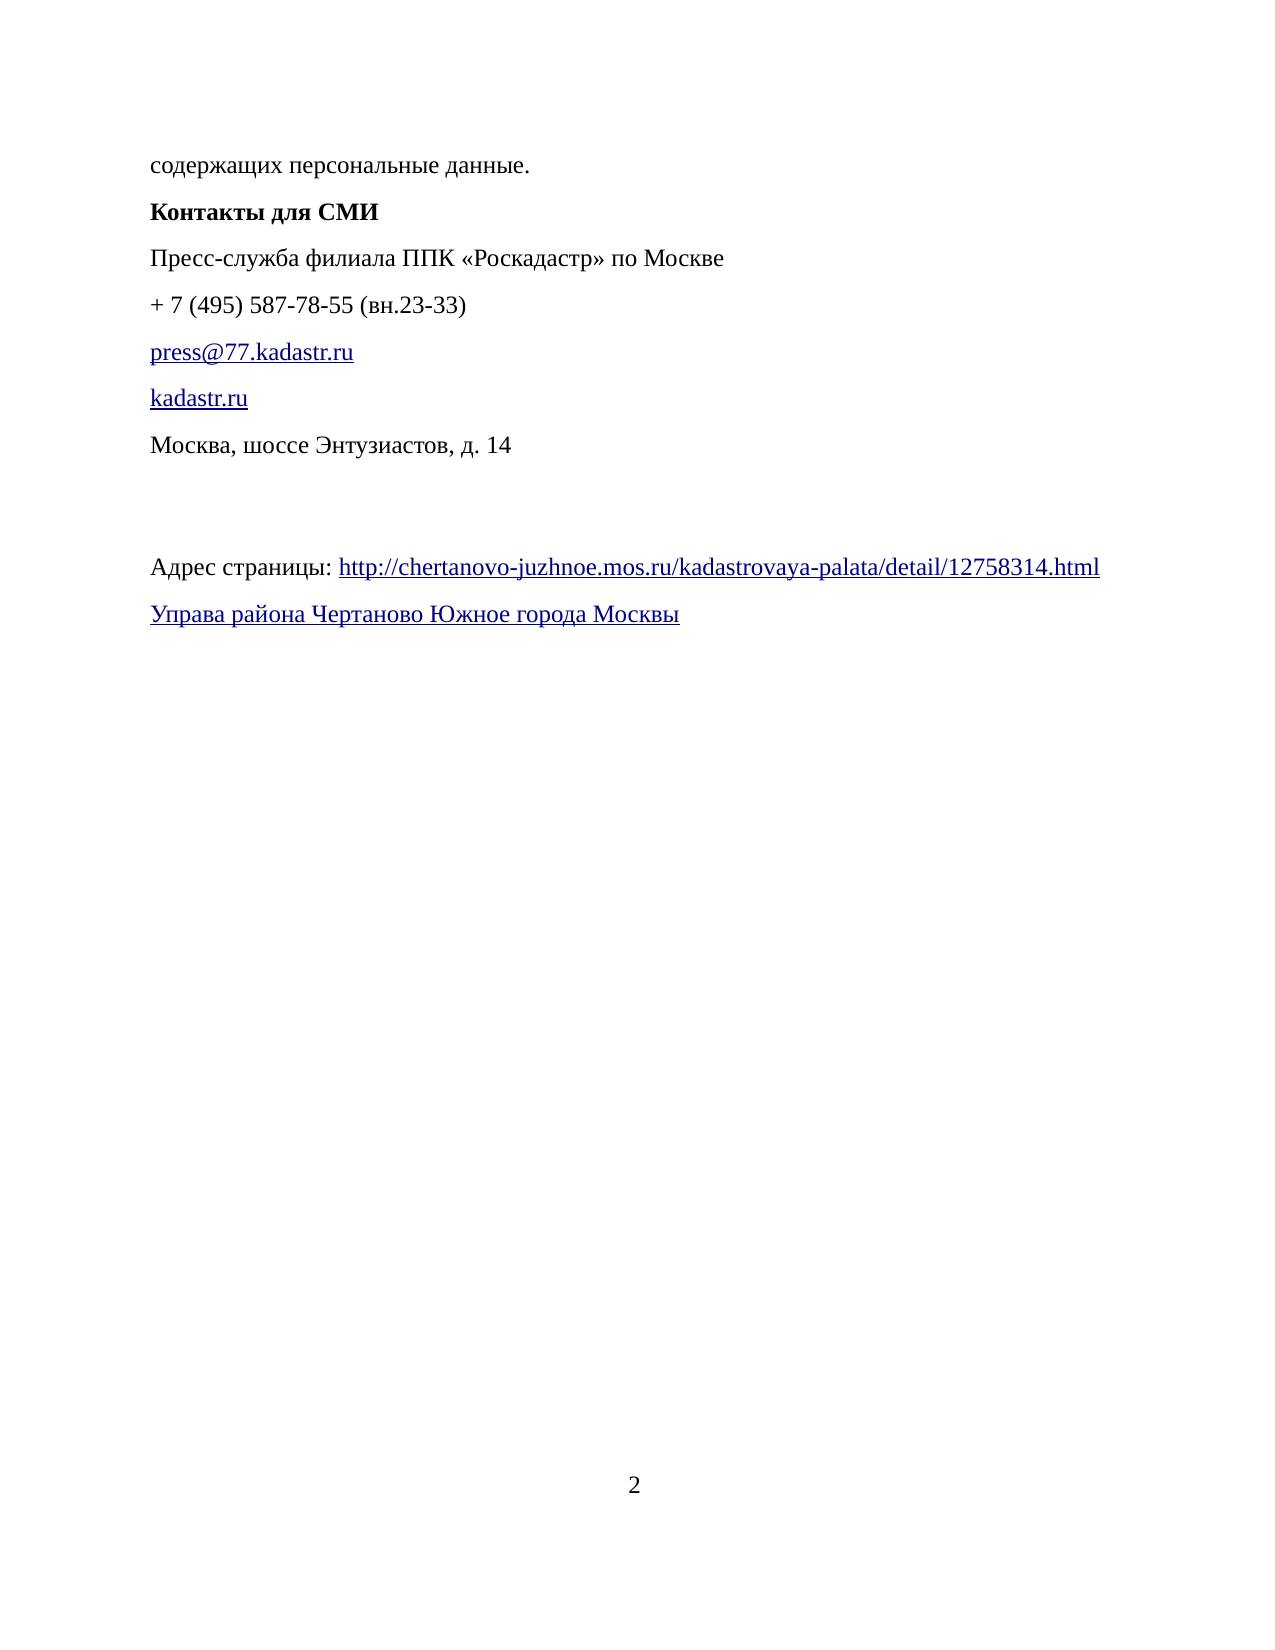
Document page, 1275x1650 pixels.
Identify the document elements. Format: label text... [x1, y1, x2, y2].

text Управа района Чертаново Южное города Москвы [150, 599, 1125, 627]
text Пресс-служба филиала ППК «Роскадастр» по Москве [150, 243, 1125, 272]
text Адрес страницы: http://chertanovo-juzhnoe.mos.ru/kadastrovaya-palata/detail/12758314.html [150, 552, 1125, 581]
text + 7 (495) 587-78-55 (вн.23-33) [150, 290, 1125, 319]
text press@77.kadastr.ru [150, 337, 1125, 365]
text Москва, шоссе Энтузиастов, д. 14 [150, 430, 1125, 459]
text Контакты для СМИ [150, 197, 1125, 225]
text содержащих персональные данные. [150, 150, 1125, 179]
text kadastr.ru [150, 383, 1125, 412]
